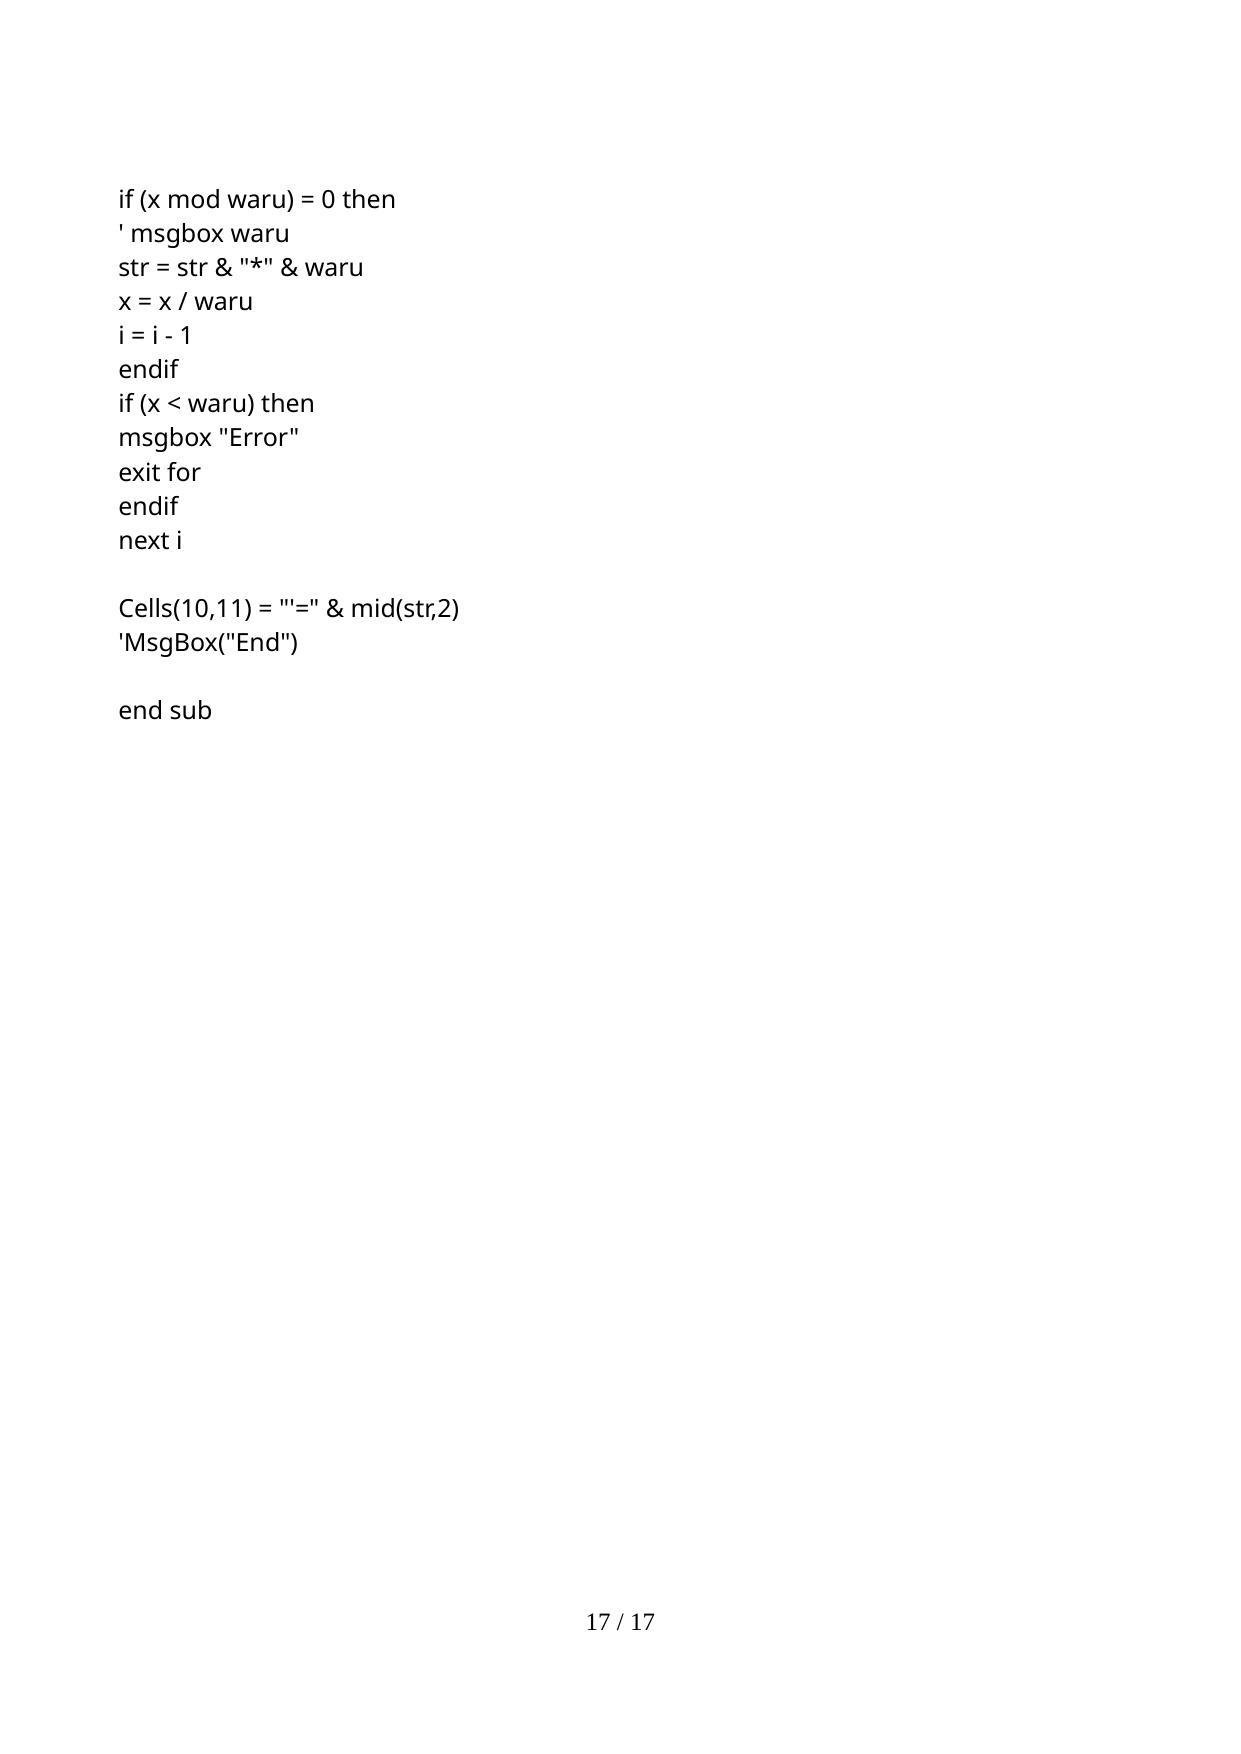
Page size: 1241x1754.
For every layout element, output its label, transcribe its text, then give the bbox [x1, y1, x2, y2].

text if (x mod waru) = 0 then ' msgbox waru str = str & "*" & waru x = x / waru i = i - 1 endif if (x < waru) then msgbox "Error" exit for endif next i Cells(10,11) = "'=" & mid(str,2) 'MsgBox("End") end sub [118, 182, 1122, 761]
